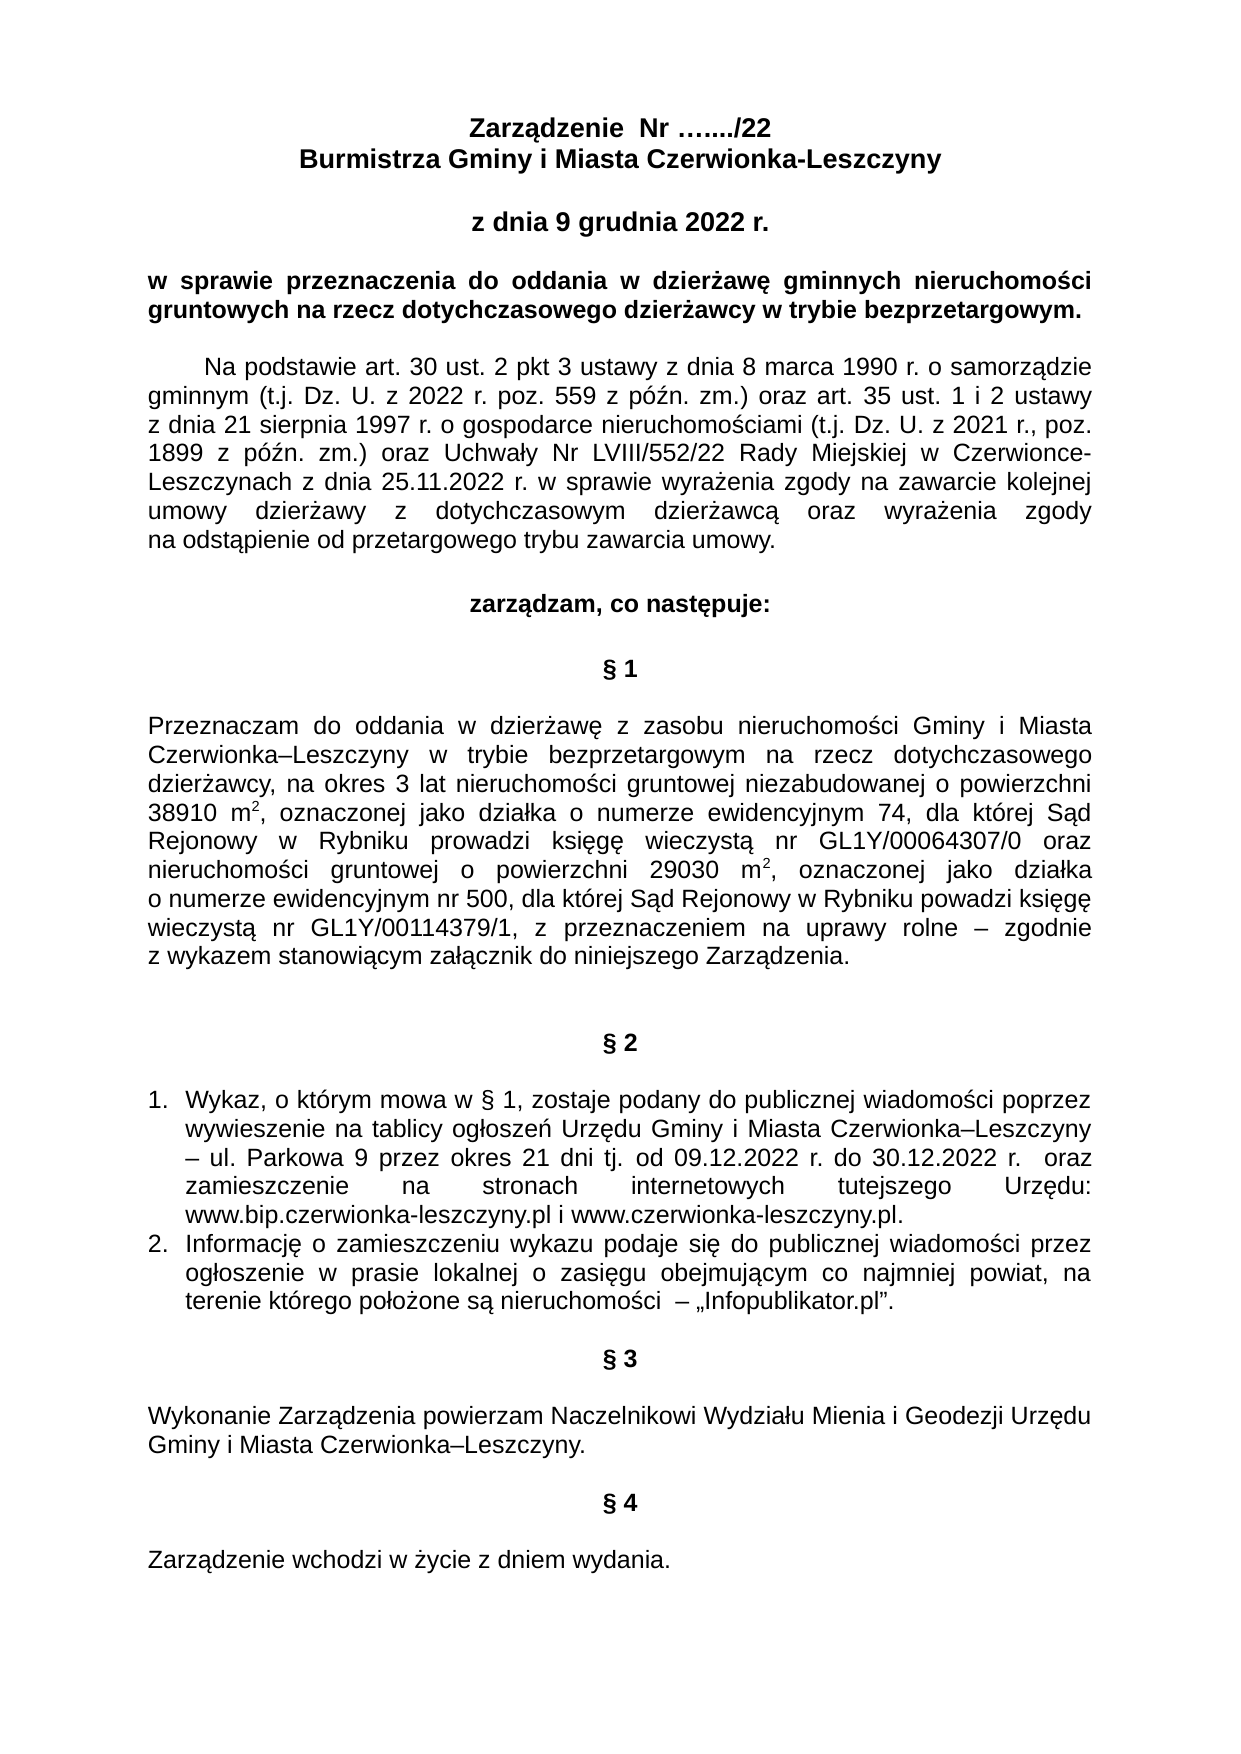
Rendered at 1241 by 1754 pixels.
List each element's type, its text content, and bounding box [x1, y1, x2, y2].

text Wykonanie Zarządzenia powierzam Naczelnikowi Wydziału Mienia i Geodezji Urzędu Gminy i Miasta Czerwionka–Leszczyny. [148, 1401, 1093, 1459]
text zarządzam, co następuje: [148, 589, 1093, 618]
text § 3 [148, 1344, 1093, 1373]
text Przeznaczam do oddania w dzierżawę z zasobu nieruchomości Gminy i Miasta Czerwionka–Leszczyny w trybie bezprzetargowym na rzecz dotychczasowego dzierżawcy, na okres 3 lat nieruchomości gruntowej niezabudowanej o powierzchni 38910 m2, oznaczonej jako działka o numerze ewidencyjnym 74, dla której Sąd Rejonowy w Rybniku prowadzi księgę wieczystą nr GL1Y/00064307/0 oraz nieruchomości gruntowej o powierzchni 29030 m2, oznaczonej jako działka o numerze ewidencyjnym nr 500, dla której Sąd Rejonowy w Rybniku powadzi księgę wieczystą nr GL1Y/00114379/1, z przeznaczeniem na uprawy rolne – zgodnie z wykazem stanowiącym załącznik do niniejszego Zarządzenia. [148, 711, 1093, 970]
text Zarządzenie Nr …..../22 [148, 112, 1093, 143]
list Wykaz, o którym mowa w § 1, zostaje podany do publicznej wiadomości poprzez wywieszenie na tablicy ogłoszeń Urzędu Gminy i Miasta Czerwionka–Leszczyny – ul. Parkowa 9 przez okres 21 dni tj. od 09.12.2022 r. do 30.12.2022 r. oraz zamieszczenie na stronach internetowych tutejszego Urzędu: www.bip.czerwionka-leszczyny.pl i www.czerwionka-leszczyny.pl. [148, 1085, 1093, 1229]
list Informację o zamieszczeniu wykazu podaje się do publicznej wiadomości przez ogłoszenie w prasie lokalnej o zasięgu obejmującym co najmniej powiat, na terenie którego położone są nieruchomości – „Infopublikator.pl”. [148, 1229, 1093, 1315]
text § 1 [148, 654, 1093, 683]
text w sprawie przeznaczenia do oddania w dzierżawę gminnych nieruchomości gruntowych na rzecz dotychczasowego dzierżawcy w trybie bezprzetargowym. [148, 266, 1093, 323]
text § 4 [148, 1488, 1093, 1516]
text Burmistrza Gminy i Miasta Czerwionka-Leszczyny [148, 143, 1093, 175]
text z dnia 9 grudnia 2022 r. [148, 206, 1093, 237]
text Zarządzenie wchodzi w życie z dniem wydania. [148, 1545, 1093, 1574]
text Na podstawie art. 30 ust. 2 pkt 3 ustawy z dnia 8 marca 1990 r. o samorządzie gminnym (t.j. Dz. U. z 2022 r. poz. 559 z późn. zm.) oraz art. 35 ust. 1 i 2 ustawy z dnia 21 sierpnia 1997 r. o gospodarce nieruchomościami (t.j. Dz. U. z 2021 r., poz. 1899 z późn. zm.) oraz Uchwały Nr LVIII/552/22 Rady Miejskiej w Czerwionce-Leszczynach z dnia 25.11.2022 r. w sprawie wyrażenia zgody na zawarcie kolejnej umowy dzierżawy z dotychczasowym dzierżawcą oraz wyrażenia zgody na odstąpienie od przetargowego trybu zawarcia umowy. [148, 352, 1093, 553]
text § 2 [148, 1028, 1093, 1056]
